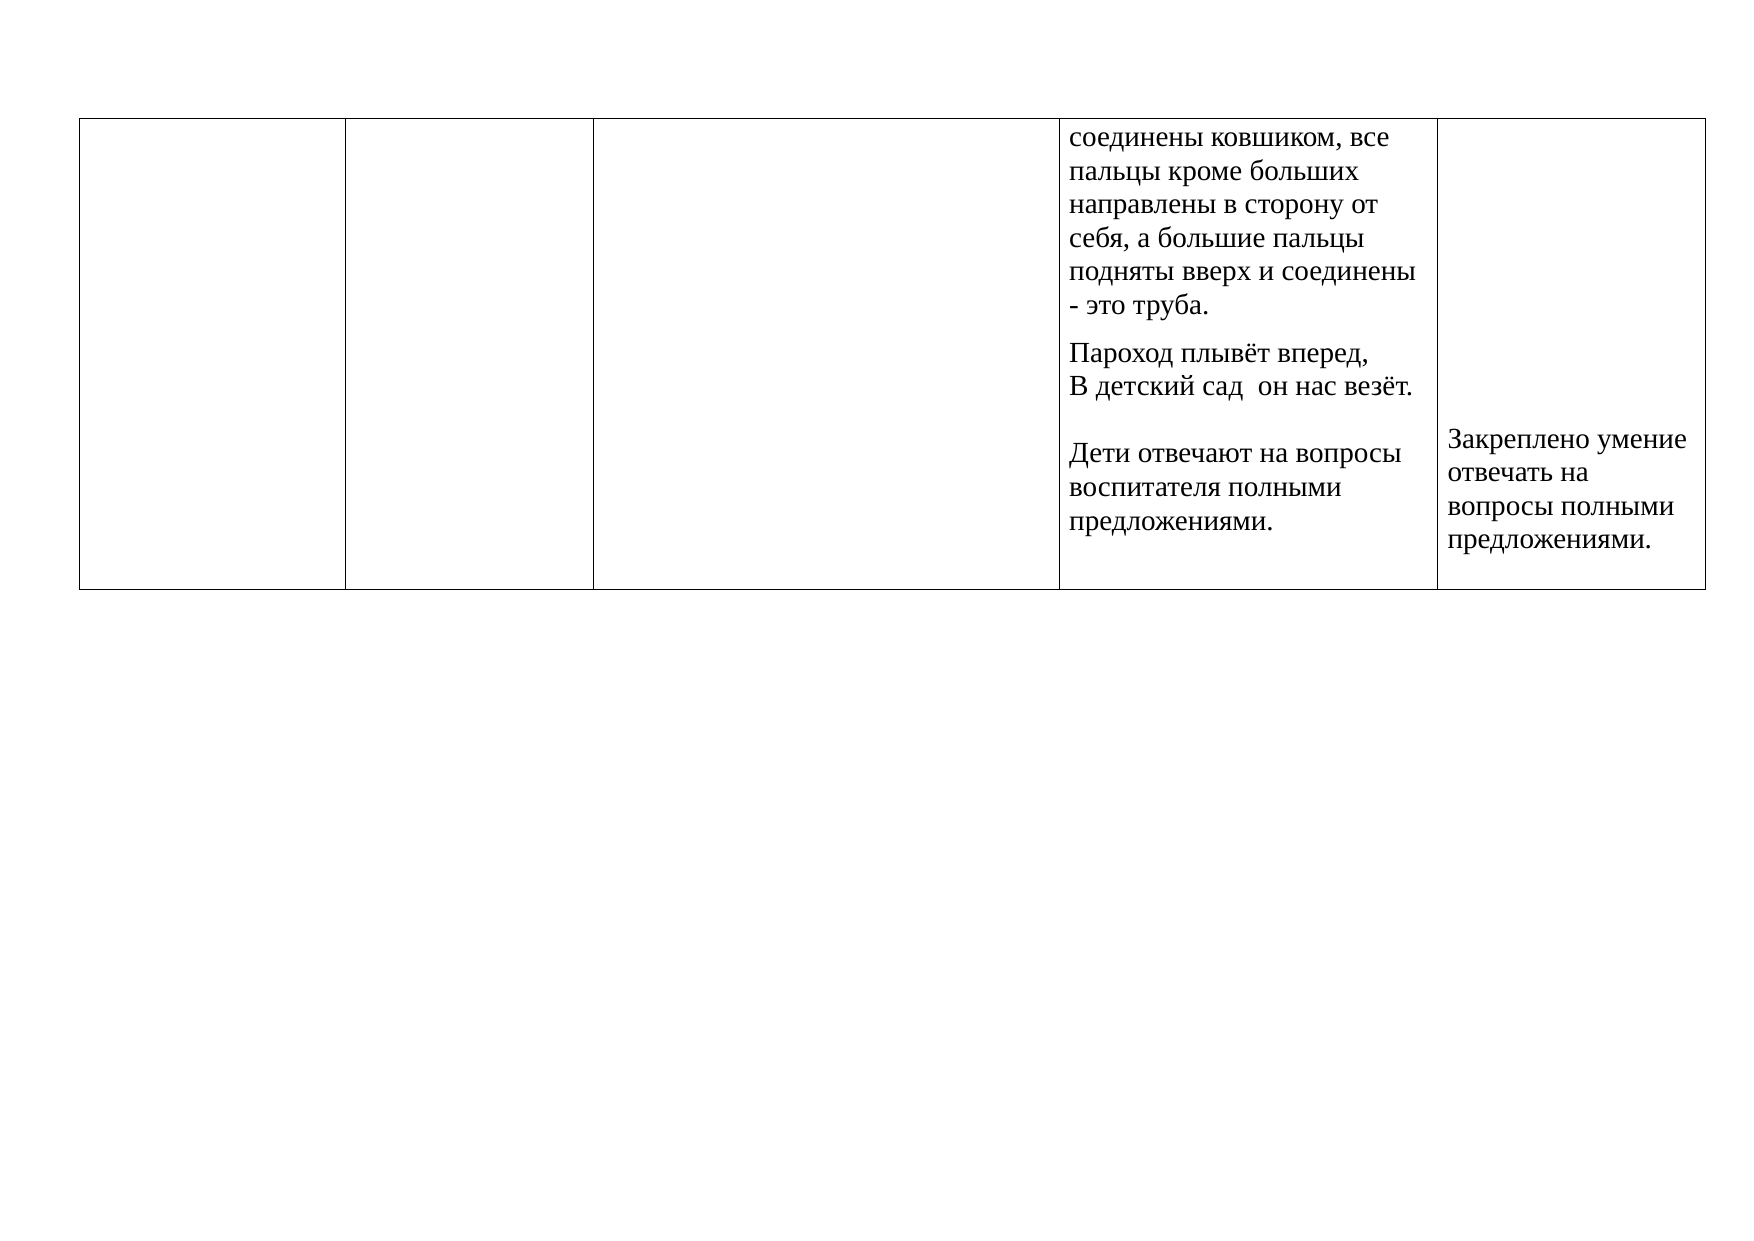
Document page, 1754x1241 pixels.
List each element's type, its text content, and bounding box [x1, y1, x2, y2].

table_cell [80, 119, 345, 589]
table_cell [594, 119, 1059, 589]
table_cell [346, 119, 593, 589]
table_cell Закреплено умение отвечать на вопросы полными предложениями. [1438, 119, 1705, 589]
table_cell соединены ковшиком, все пальцы кроме больших направлены в сторону от себя, а большие пальцы подняты вверх и соединены - это труба. Пароход плывёт вперед, В детский сад он нас везёт. Дети отвечают на вопросы воспитателя полными предложениями. [1060, 119, 1437, 589]
